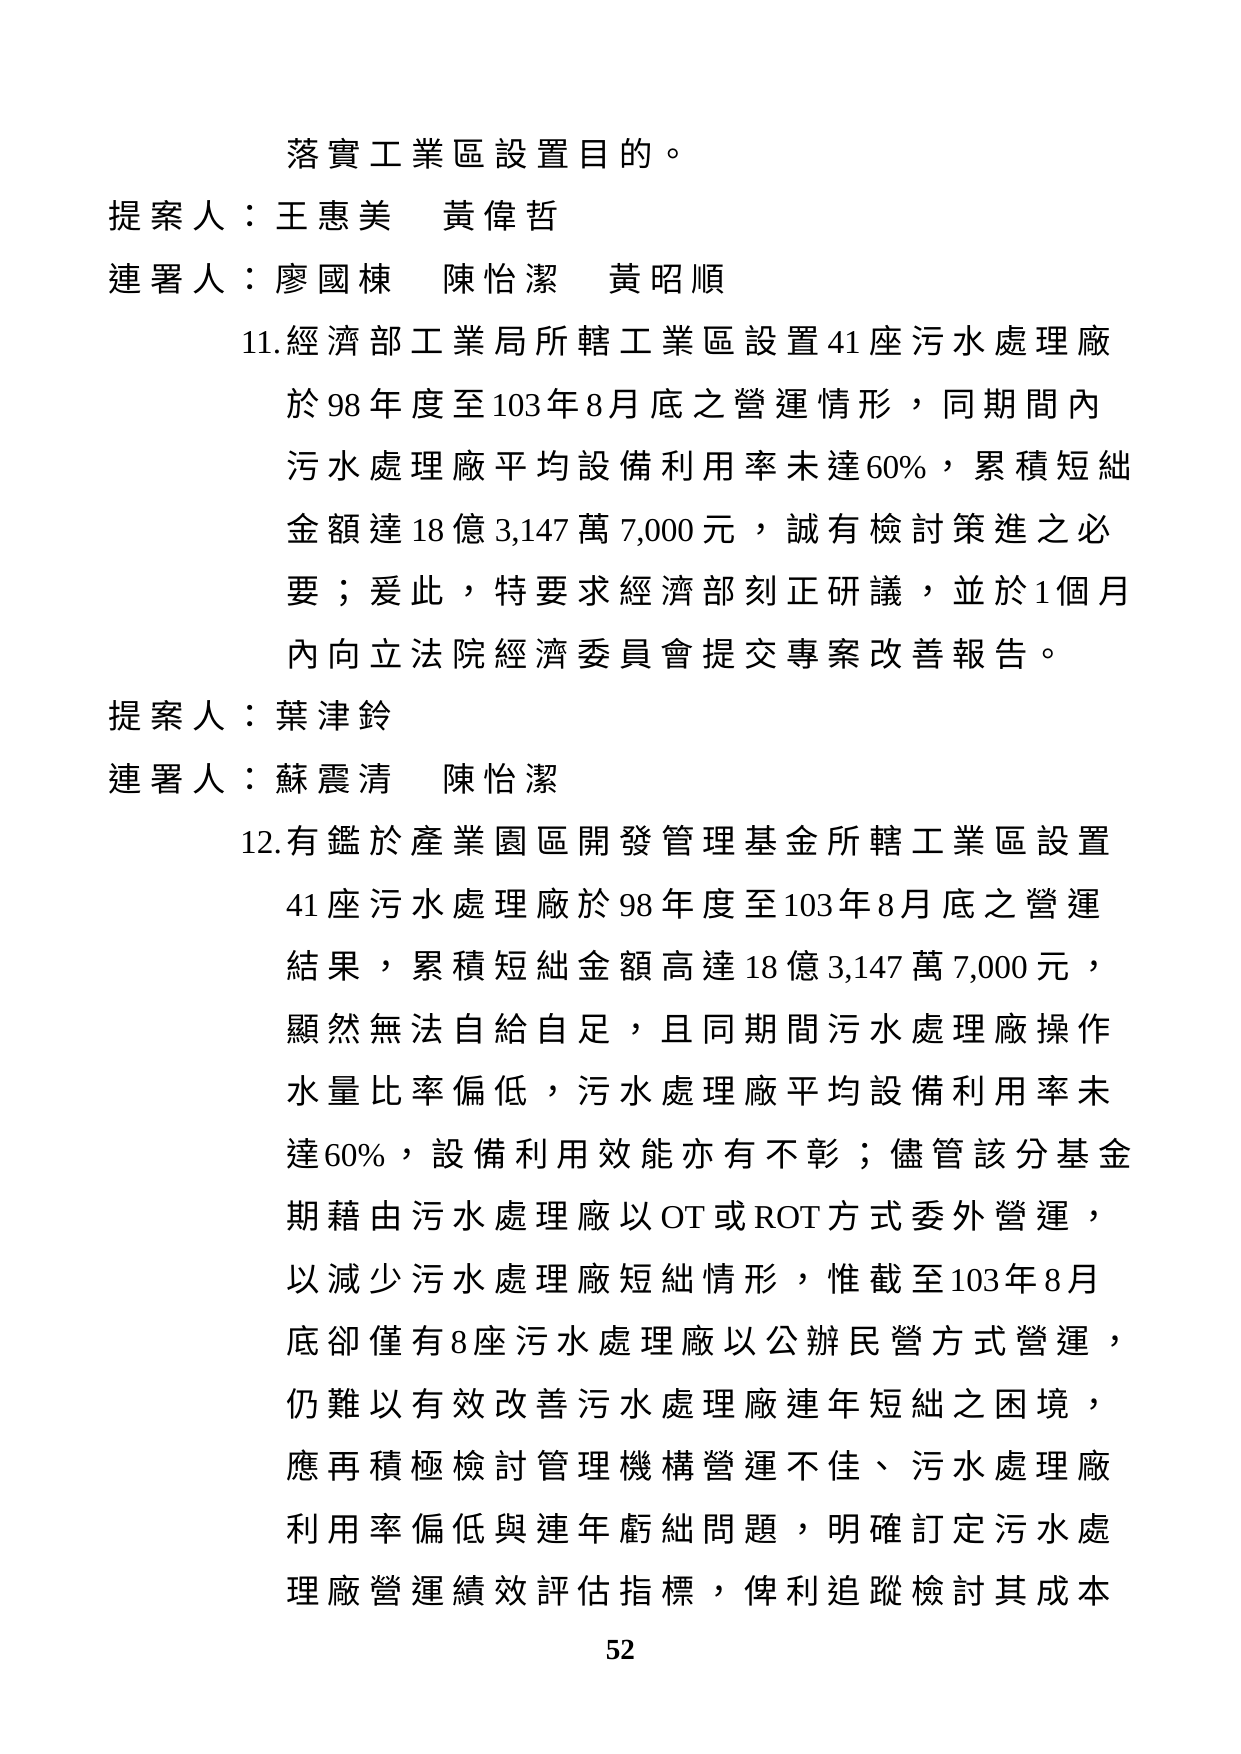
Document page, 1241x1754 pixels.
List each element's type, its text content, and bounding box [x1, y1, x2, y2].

text 連署人：廖國棟 陳怡潔 黃昭順 [104, 235, 1049, 298]
text 11.經濟部工業局所轄工業區設置41座污水處理廠於98年度至103年8月底之營運情形，同期間內污水處理廠平均設備利用率未達60%，累積短絀金額達18億3,147萬7,000元，誠有檢討策進之必要；爰此，特要求經濟部刻正研議，並於1個月內向立法院經濟委員會提交專案改善報告。 [236, 298, 1136, 673]
text 提案人：王惠美 黃偉哲 [104, 173, 1049, 235]
text 提案人：葉津鈴 [104, 673, 1049, 735]
text 連署人：蘇震清 陳怡潔 [104, 735, 1049, 798]
text 12.有鑑於產業園區開發管理基金所轄工業區設置41座污水處理廠於98年度至103年8月底之營運結果，累積短絀金額高達18億3,147萬7,000元，顯然無法自給自足，且同期間污水處理廠操作水量比率偏低，污水處理廠平均設備利用率未達60%，設備利用效能亦有不彰；儘管該分基金期藉由污水處理廠以OT或ROT方式委外營運，以減少污水處理廠短絀情形，惟截至103年8月底卻僅有8座污水處理廠以公辦民營方式營運，仍難以有效改善污水處理廠連年短絀之困境，應再積極檢討管理機構營運不佳、污水處理廠利用率偏低與連年虧絀問題，明確訂定污水處理廠營運績效評估指標，俾利追蹤檢討其成本 [236, 798, 1136, 1610]
text 落實工業區設置目的。 [236, 110, 1136, 173]
